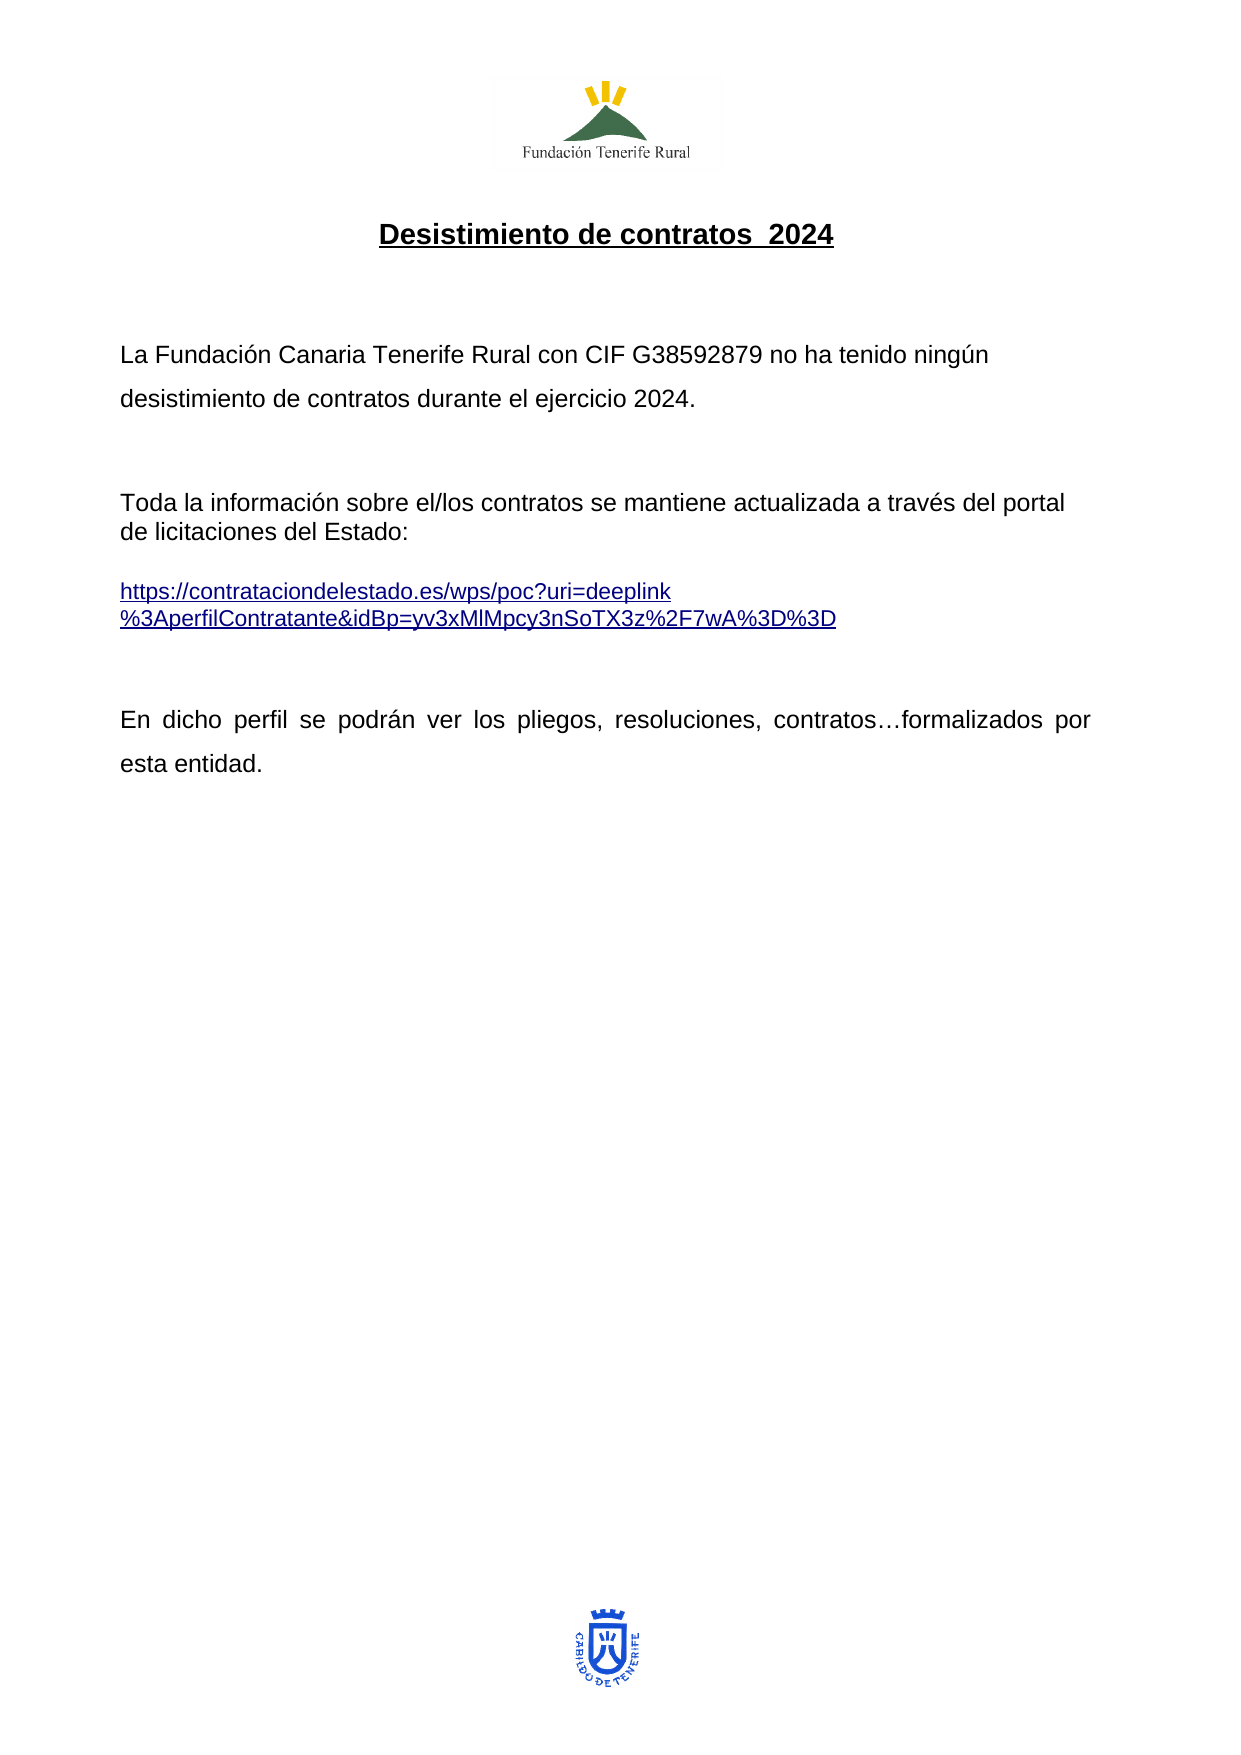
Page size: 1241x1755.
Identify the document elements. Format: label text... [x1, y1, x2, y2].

text Desistimiento de contratos 2024 [120, 207, 1093, 251]
text En dicho perfil se podrán ver los pliegos, resoluciones, contratos…formalizados por esta entidad. [120, 690, 1093, 778]
text La Fundación Canaria Tenerife Rural con CIF G38592879 no ha tenido ningún desistimiento de contratos durante el ejercicio 2024. [120, 326, 1093, 413]
text Toda la información sobre el/los contratos se mantiene actualizada a través del portal de licitaciones del Estado: [120, 488, 1093, 546]
text https://contrataciondelestado.es/wps/poc?uri=deeplink%3AperfilContratante&idBp=yv3xMlMpcy3nSoTX3z%2F7wA%3D%3D [120, 578, 1093, 631]
